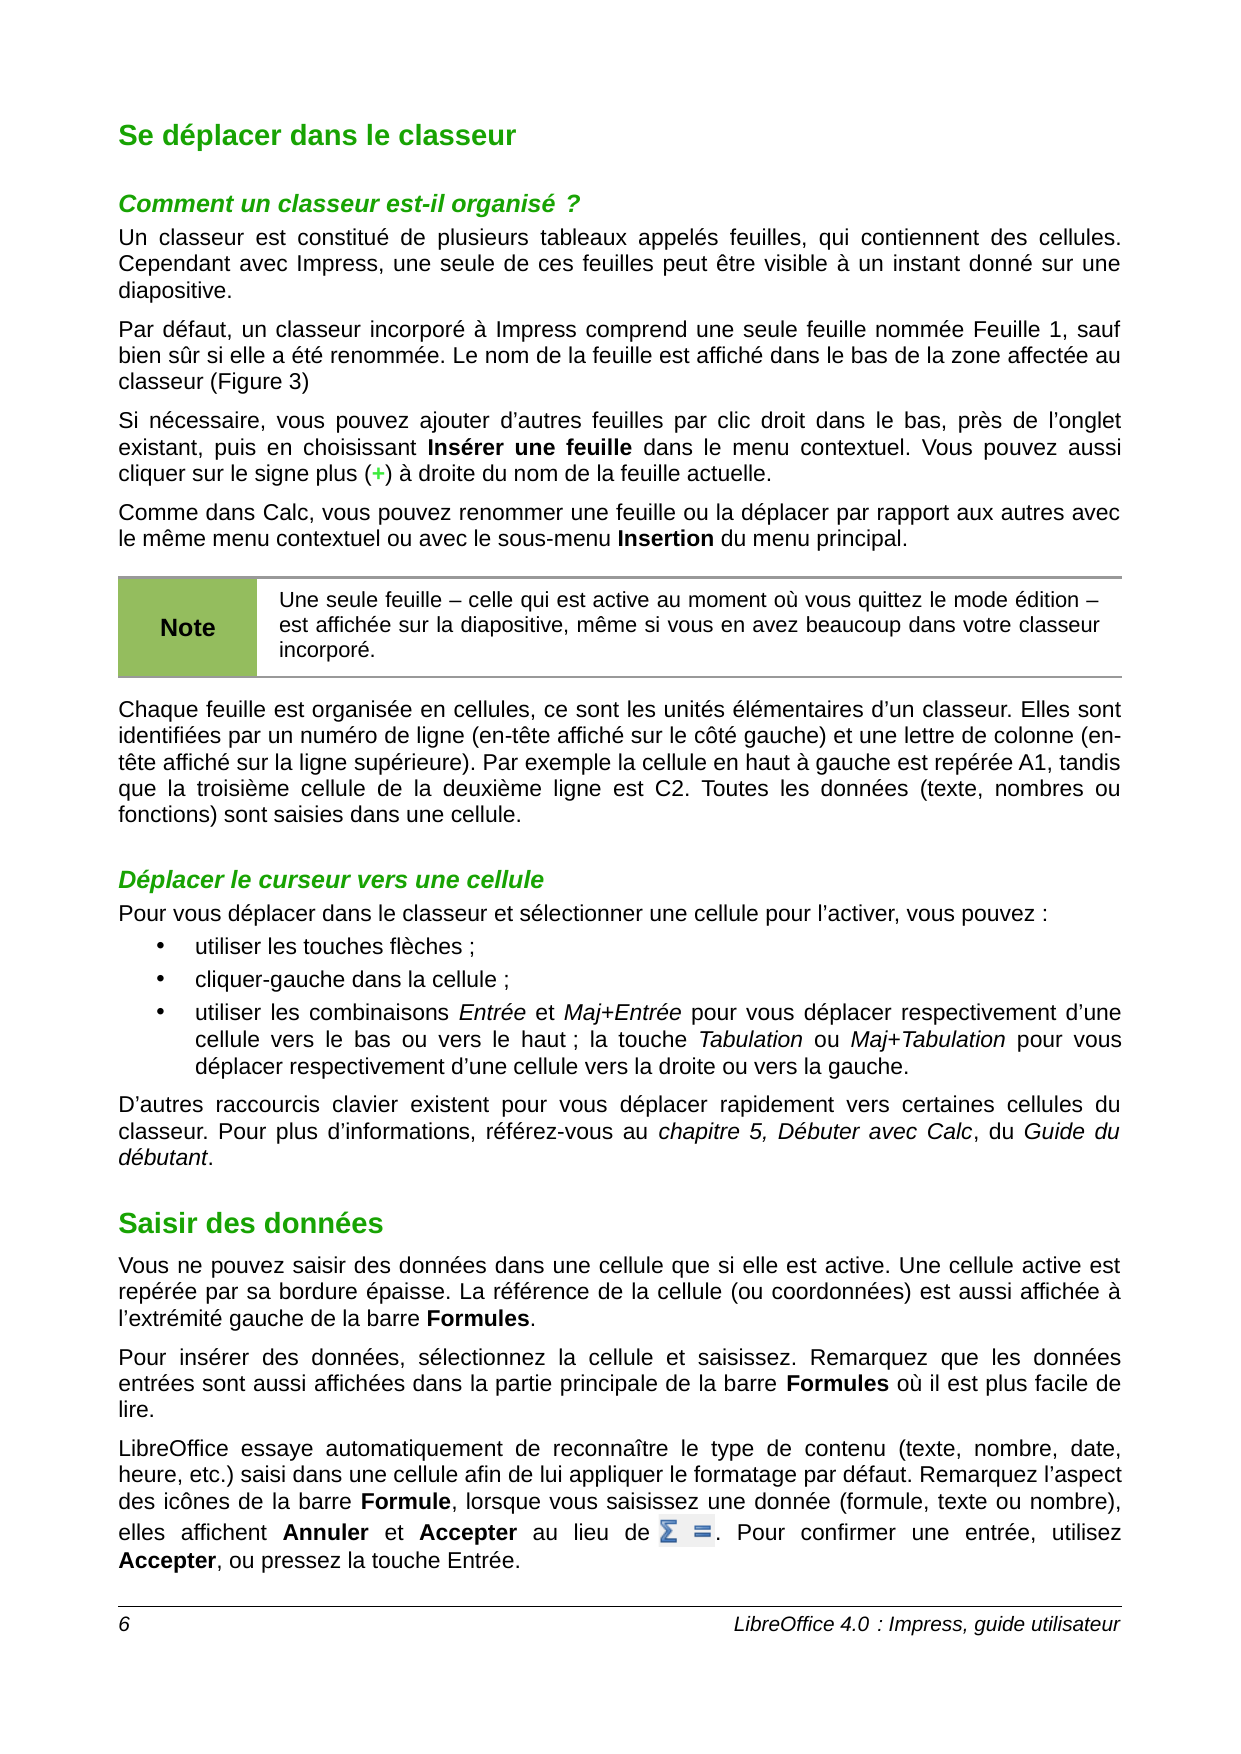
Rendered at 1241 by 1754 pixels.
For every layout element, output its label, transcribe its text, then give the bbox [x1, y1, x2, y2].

subtitle Saisir des données [118, 1206, 1122, 1239]
text Si nécessaire, vous pouvez ajouter d’autres feuilles par clic droit dans le bas, près de l’onglet existant, puis en choisissant Insérer une feuille dans le menu contextuel. Vous pouvez aussi cliquer sur le signe plus (+) à droite du nom de la feuille actuelle. [118, 407, 1122, 486]
table_header Une seule feuille – celle qui est active au moment où vous quittez le mode édition – est affichée sur la diapositive, même si vous en avez beaucoup dans votre classeur incorporé. [258, 579, 1122, 676]
text Vous ne pouvez saisir des données dans une cellule que si elle est active. Une cellule active est repérée par sa bordure épaisse. La référence de la cellule (ou coordonnées) est aussi affichée à l’extrémité gauche de la barre Formules. [118, 1252, 1122, 1331]
list utiliser les combinaisons Entrée et Maj+Entrée pour vous déplacer respectivement d’une cellule vers le bas ou vers le haut ; la touche Tabulation ou Maj+Tabulation pour vous déplacer respectivement d’une cellule vers la droite ou vers la gauche. [156, 999, 1122, 1079]
list utiliser les touches flèches ; [156, 933, 1122, 960]
text D’autres raccourcis clavier existent pour vous déplacer rapidement vers certaines cellules du classeur. Pour plus d’informations, référez-vous au chapitre 5, Débuter avec Calc, du Guide du débutant. [118, 1091, 1122, 1170]
text Chaque feuille est organisée en cellules, ce sont les unités élémentaires d’un classeur. Elles sont identifiées par un numéro de ligne (en-tête affiché sur le côté gauche) et une lettre de colonne (en-tête affiché sur la ligne supérieure). Par exemple la cellule en haut à gauche est repérée A1, tandis que la troisième cellule de la deuxième ligne est C2. Toutes les données (texte, nombres ou fonctions) sont saisies dans une cellule. [118, 696, 1122, 828]
text Comme dans Calc, vous pouvez renommer une feuille ou la déplacer par rapport aux autres avec le même menu contextuel ou avec le sous-menu Insertion du menu principal. [118, 499, 1122, 551]
text LibreOffice essaye automatiquement de reconnaître le type de contenu (texte, nombre, date, heure, etc.) saisi dans une cellule afin de lui appliquer le formatage par défaut. Remarquez l’aspect des icônes de la barre Formule, lorsque vous saisissez une donnée (formule, texte ou nombre), elles affichent Annuler et Accepter au lieu de. Pour confirmer une entrée, utilisez Accepter, ou pressez la touche Entrée. [118, 1435, 1122, 1573]
subtitle Se déplacer dans le classeur [118, 118, 1122, 152]
text Par défaut, un classeur incorporé à Impress comprend une seule feuille nommée Feuille 1, sauf bien sûr si elle a été renommée. Le nom de la feuille est affiché dans le bas de la zone affectée au classeur (Figure 3) [118, 316, 1122, 395]
text Pour insérer des données, sélectionnez la cellule et saisissez. Remarquez que les données entrées sont aussi affichées dans la partie principale de la barre Formules où il est plus facile de lire. [118, 1343, 1122, 1422]
table_header Note [118, 579, 257, 676]
subtitle Comment un classeur est-il organisé ? [118, 189, 1122, 218]
text Un classeur est constitué de plusieurs tableaux appelés feuilles, qui contiennent des cellules. Cependant avec Impress, une seule de ces feuilles peut être visible à un instant donné sur une diapositive. [118, 224, 1122, 303]
list Pour vous déplacer dans le classeur et sélectionner une cellule pour l’activer, vous pouvez : [118, 900, 1122, 927]
subtitle Déplacer le curseur vers une cellule [118, 865, 1122, 894]
picture [658, 1514, 715, 1547]
list cliquer-gauche dans la cellule ; [156, 966, 1122, 993]
